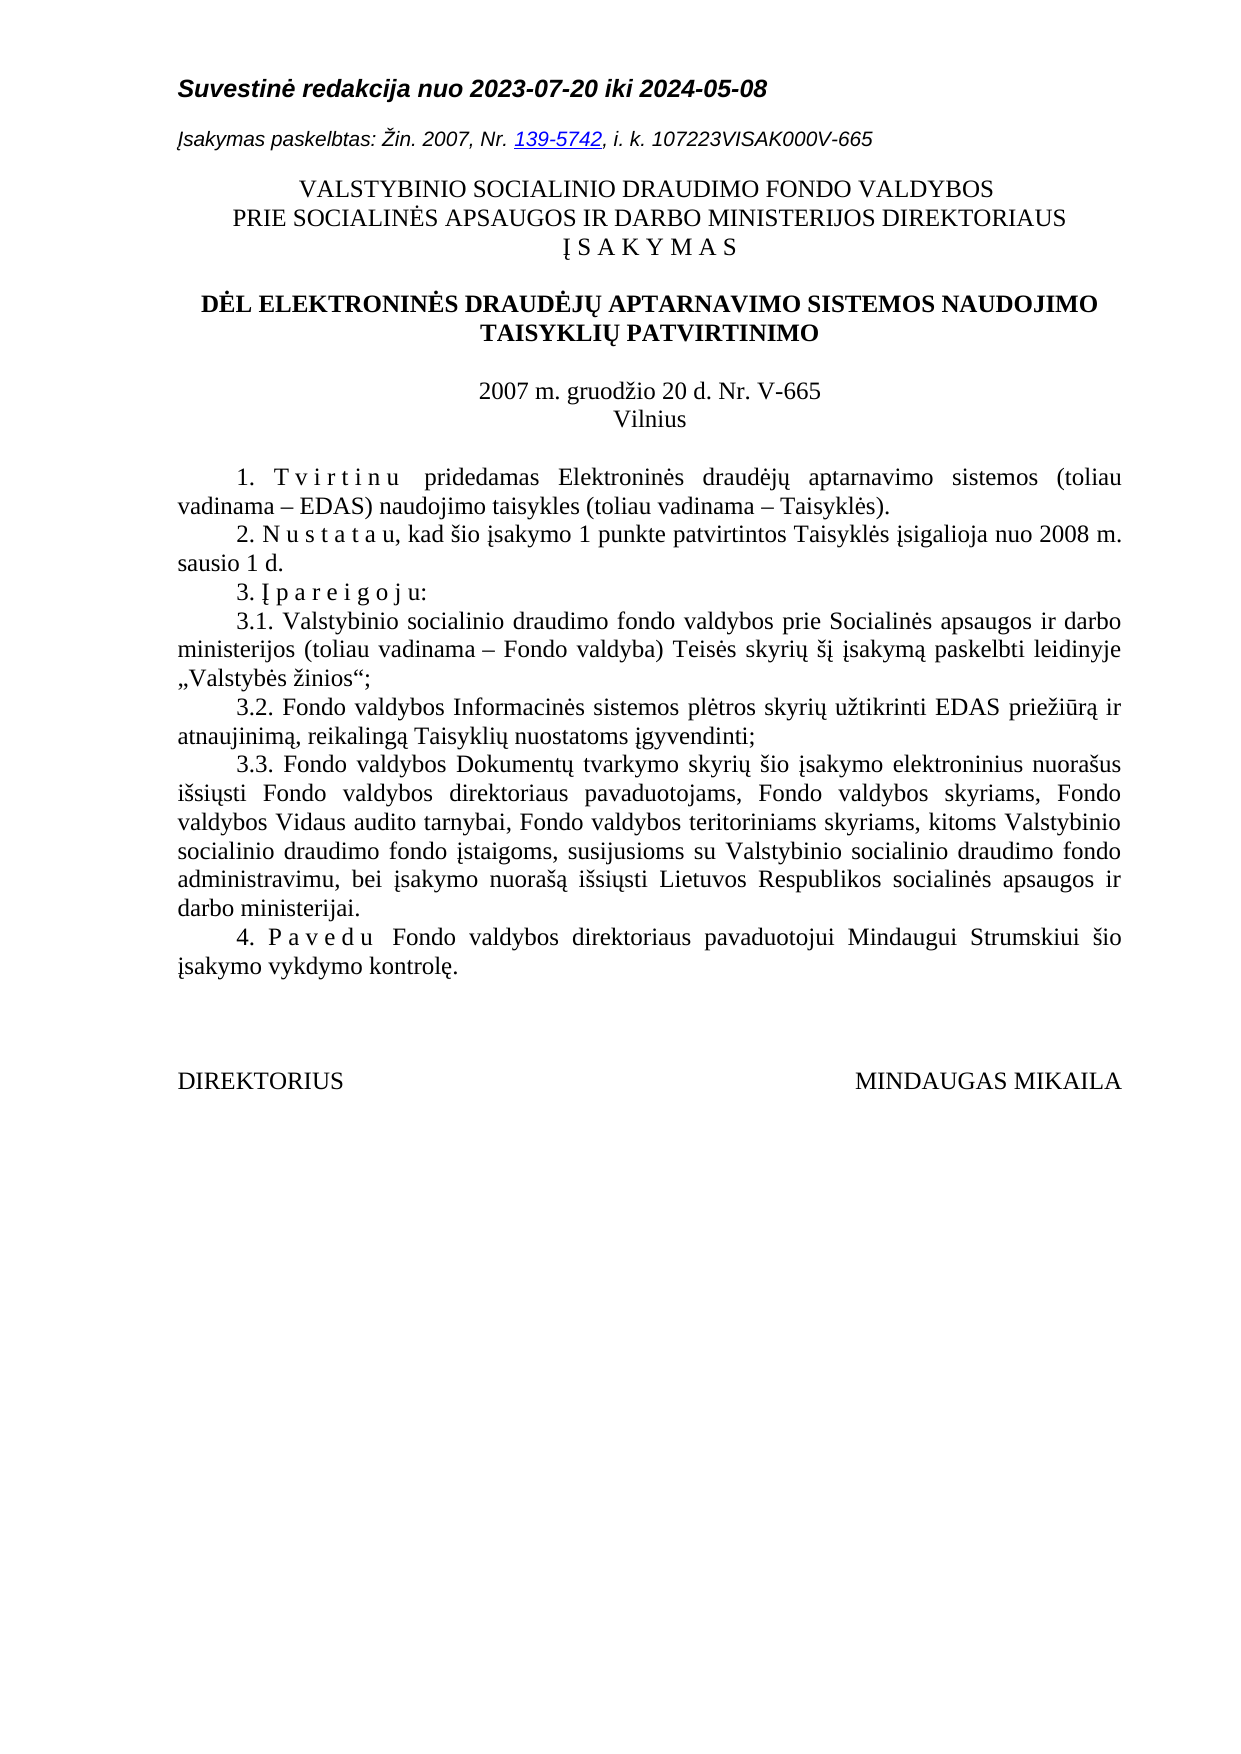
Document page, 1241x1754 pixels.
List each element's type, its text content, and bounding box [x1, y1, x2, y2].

text 3. Įpareigoju: [177, 577, 1122, 606]
text Vilnius [177, 404, 1122, 433]
text Direktorius Mindaugas Mikaila [177, 1066, 1122, 1094]
text Valstybinio socialinio draudimo fondo valdybos [177, 174, 1122, 203]
text ĮSAKYMAS [177, 232, 1122, 261]
text Dėl Elektroninės draudėjų aptarnavimo sistemos naudojimo taisyklių PATVIRTINIMO [177, 289, 1122, 347]
text 3.1. Valstybinio socialinio draudimo fondo valdybos prie Socialinės apsaugos ir darbo ministerijos (toliau vadinama – Fondo valdyba) Teisės skyrių šį įsakymą paskelbti leidinyje „Valstybės žinios“; [177, 606, 1122, 692]
text prie Socialinės apsaugos ir darbo ministerijos DirektoriAus [177, 203, 1122, 232]
text 3.3. Fondo valdybos Dokumentų tvarkymo skyrių šio įsakymo elektroninius nuorašus išsiųsti Fondo valdybos direktoriaus pavaduotojams, Fondo valdybos skyriams, Fondo valdybos Vidaus audito tarnybai, Fondo valdybos teritoriniams skyriams, kitoms Valstybinio socialinio draudimo fondo įstaigoms, susijusioms su Valstybinio socialinio draudimo fondo administravimu, bei įsakymo nuorašą išsiųsti Lietuvos Respublikos socialinės apsaugos ir darbo ministerijai. [177, 749, 1122, 922]
text 2007 m. gruodžio 20 d. Nr. V-665 [177, 376, 1122, 404]
text Suvestinė redakcija nuo 2023-07-20 iki 2024-05-08 [177, 74, 1122, 103]
text 1. Tvirtinu pridedamas Elektroninės draudėjų aptarnavimo sistemos (toliau vadinama – EDAS) naudojimo taisykles (toliau vadinama – Taisyklės). [177, 462, 1122, 519]
text 3.2. Fondo valdybos Informacinės sistemos plėtros skyrių užtikrinti EDAS priežiūrą ir atnaujinimą, reikalingą Taisyklių nuostatoms įgyvendinti; [177, 692, 1122, 749]
text Įsakymas paskelbtas: Žin. 2007, Nr. 139-5742, i. k. 107223VISAK000V-665 [177, 127, 1122, 151]
text 4. Pavedu Fondo valdybos direktoriaus pavaduotojui Mindaugui Strumskiui šio įsakymo vykdymo kontrolę. [177, 922, 1122, 979]
text 2. Nustatau, kad šio įsakymo 1 punkte patvirtintos Taisyklės įsigalioja nuo 2008 m. sausio 1 d. [177, 519, 1122, 577]
